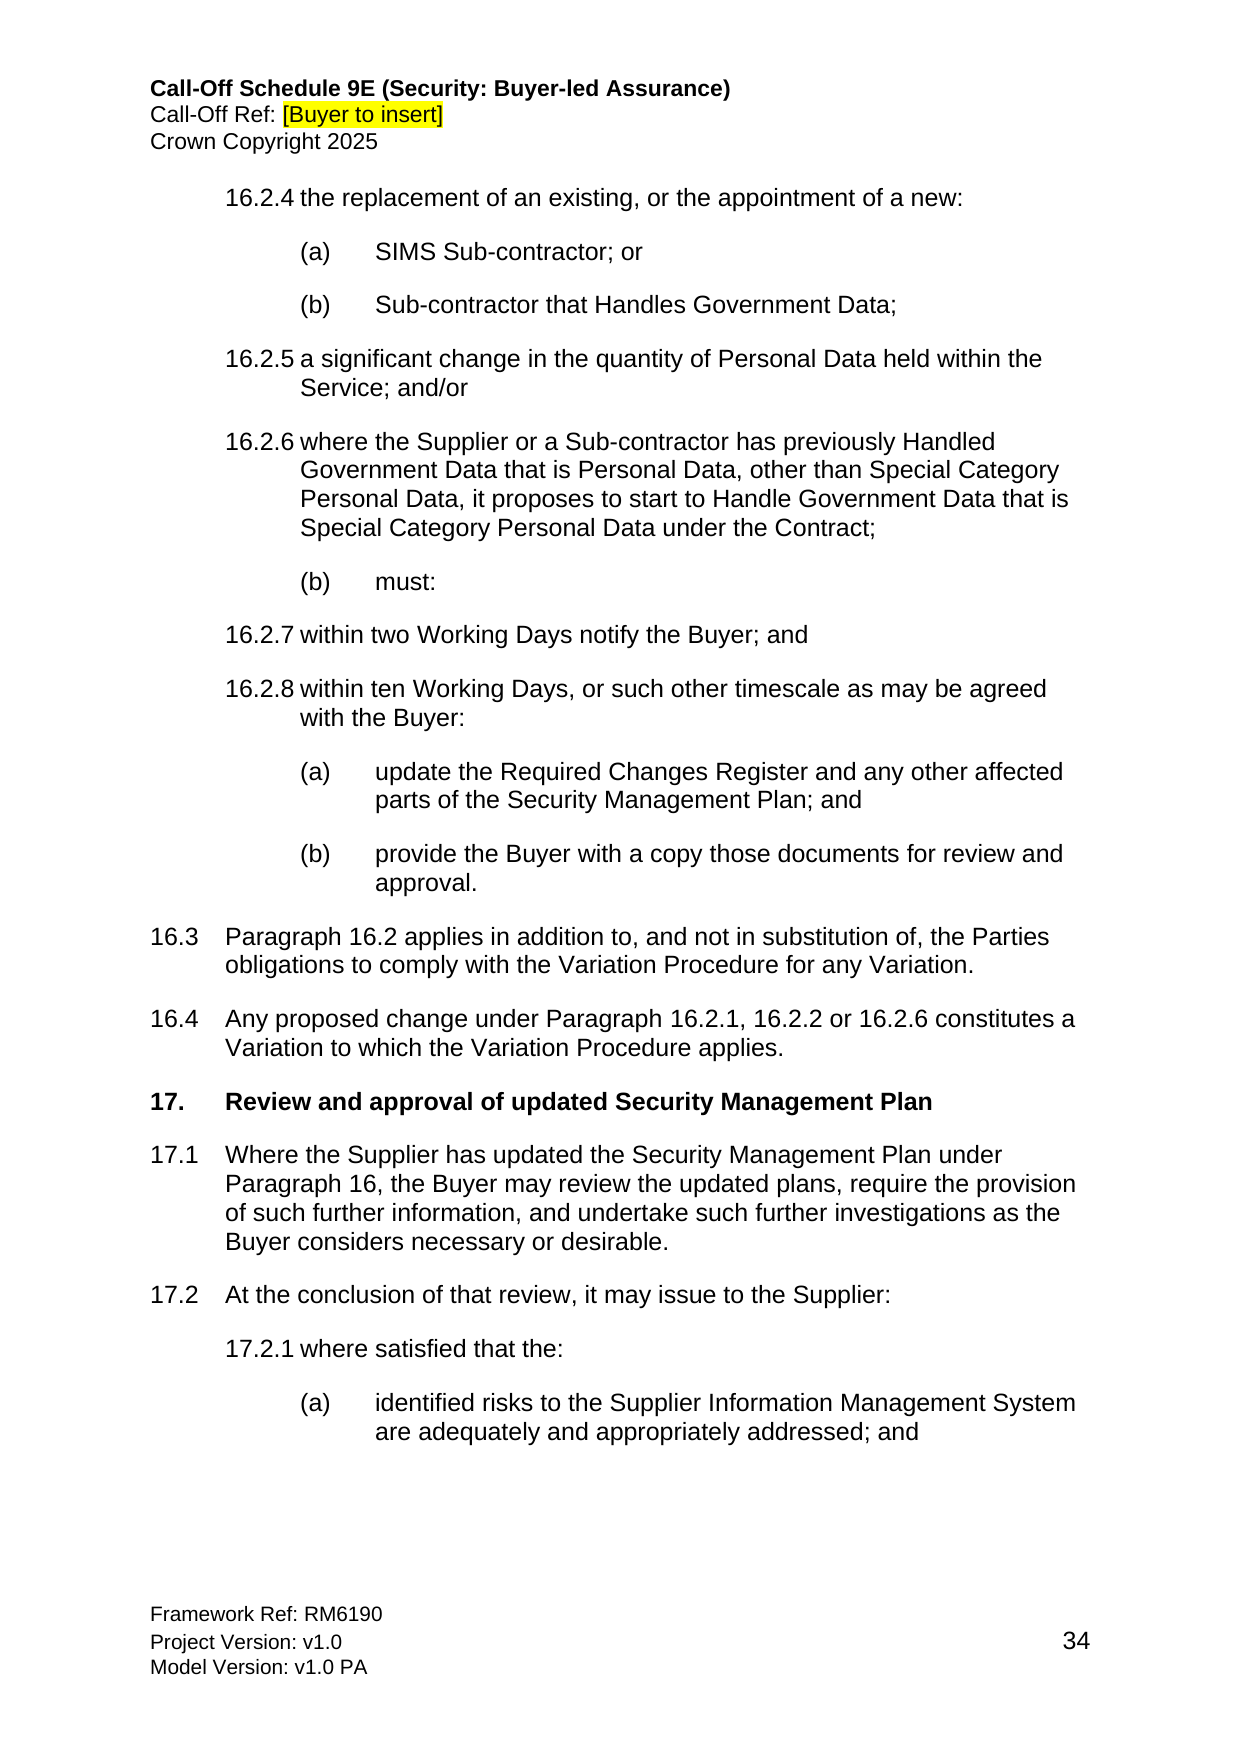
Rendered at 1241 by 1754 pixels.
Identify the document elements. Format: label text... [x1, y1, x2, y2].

list identified risks to the Supplier Information Management System are adequately and appropriately addressed; and [300, 1388, 1090, 1445]
subtitle where the Supplier or a Sub-contractor has previously Handled Government Data that is Personal Data, other than Special Category Personal Data, it proposes to start to Handle Government Data that is Special Category Personal Data under the Contract; [225, 427, 1090, 542]
subtitle the replacement of an existing, or the appointment of a new: [225, 183, 1090, 212]
subtitle Where the Supplier has updated the Security Management Plan under Paragraph 16, the Buyer may review the updated plans, require the provision of such further information, and undertake such further investigations as the Buyer considers necessary or desirable. [150, 1140, 1090, 1255]
subtitle Paragraph 16.2 applies in addition to, and not in substitution of, the Parties obligations to comply with the Variation Procedure for any Variation. [150, 922, 1090, 979]
subtitle SIMS Sub-contractor; or [300, 237, 1090, 265]
subtitle update the Required Changes Register and any other affected parts of the Security Management Plan; and [300, 757, 1090, 814]
subtitle a significant change in the quantity of Personal Data held within the Service; and/or [225, 344, 1090, 402]
list where satisfied that the: [225, 1334, 1090, 1363]
subtitle Sub-contractor that Handles Government Data; [300, 290, 1090, 319]
subtitle provide the Buyer with a copy those documents for review and approval. [300, 839, 1090, 897]
subtitle Review and approval of updated Security Management Plan [150, 1087, 1090, 1115]
subtitle must: [225, 567, 1090, 595]
subtitle Any proposed change under Paragraph 16.2.1, 16.2.2 or 16.2.6 constitutes a Variation to which the Variation Procedure applies. [150, 1004, 1090, 1062]
subtitle within ten Working Days, or such other timescale as may be agreed with the Buyer: [225, 674, 1090, 732]
subtitle within two Working Days notify the Buyer; and [225, 620, 1090, 649]
subtitle At the conclusion of that review, it may issue to the Supplier: [150, 1280, 1090, 1309]
